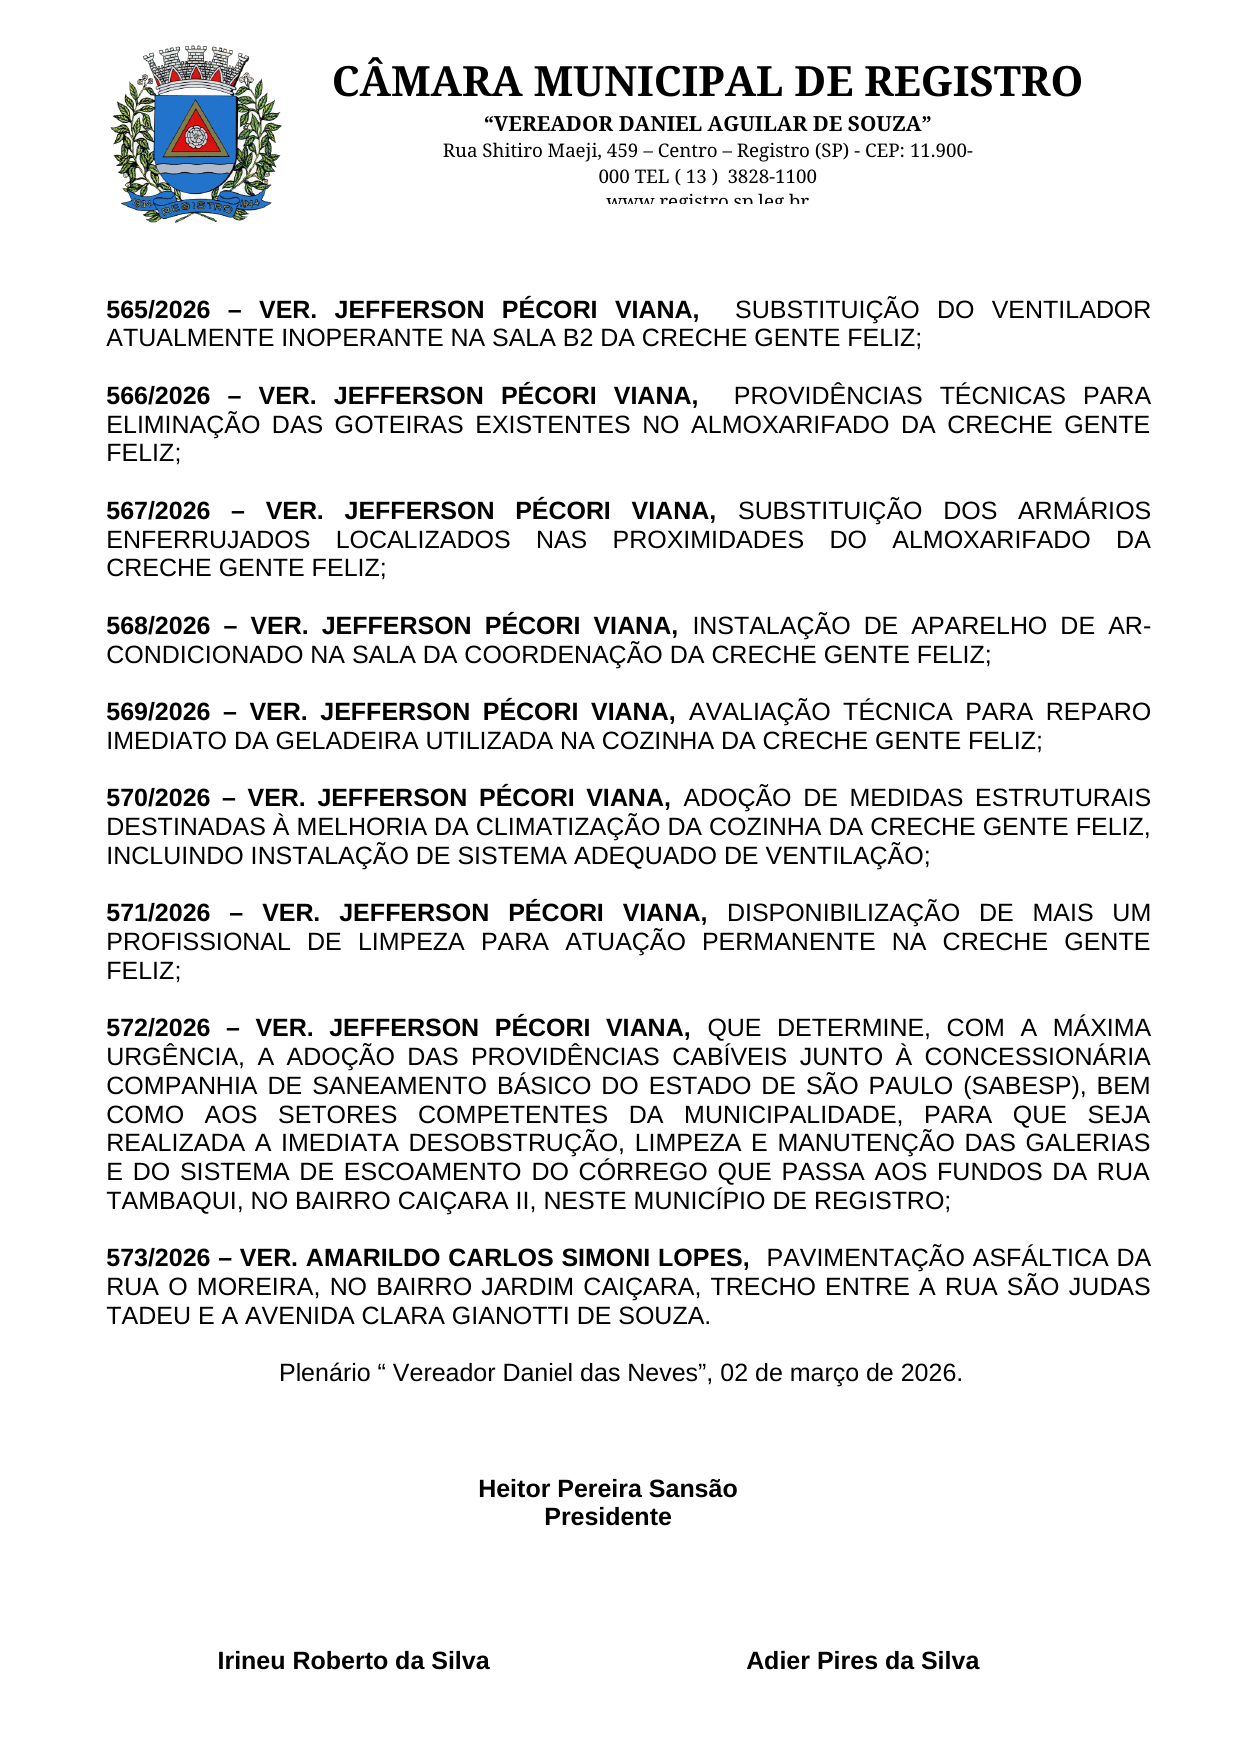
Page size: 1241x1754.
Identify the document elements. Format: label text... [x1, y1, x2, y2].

text 569/2026 – VER. JEFFERSON PÉCORI VIANA, AVALIAÇÃO TÉCNICA PARA REPARO IMEDIATO DA GELADEIRA UTILIZADA NA COZINHA DA CRECHE GENTE FELIZ; [106, 697, 1152, 754]
table_cell Irineu Roberto da Silva [106, 1646, 616, 1701]
text 567/2026 – VER. JEFFERSON PÉCORI VIANA, SUBSTITUIÇÃO DOS ARMÁRIOS ENFERRUJADOS LOCALIZADOS NAS PROXIMIDADES DO ALMOXARIFADO DA CRECHE GENTE FELIZ; [106, 496, 1152, 582]
table_cell Adier Pires da Silva [616, 1646, 1125, 1701]
text 566/2026 – VER. JEFFERSON PÉCORI VIANA, PROVIDÊNCIAS TÉCNICAS PARA ELIMINAÇÃO DAS GOTEIRAS EXISTENTES NO ALMOXARIFADO DA CRECHE GENTE FELIZ; [106, 381, 1152, 467]
text 571/2026 – VER. JEFFERSON PÉCORI VIANA, DISPONIBILIZAÇÃO DE MAIS UM PROFISSIONAL DE LIMPEZA PARA ATUAÇÃO PERMANENTE NA CRECHE GENTE FELIZ; [106, 898, 1152, 984]
text Plenário “ Vereador Daniel das Neves”, 02 de março de 2026. [91, 1358, 1152, 1387]
text 570/2026 – VER. JEFFERSON PÉCORI VIANA, ADOÇÃO DE MEDIDAS ESTRUTURAIS DESTINADAS À MELHORIA DA CLIMATIZAÇÃO DA COZINHA DA CRECHE GENTE FELIZ, INCLUINDO INSTALAÇÃO DE SISTEMA ADEQUADO DE VENTILAÇÃO; [106, 783, 1152, 869]
text 572/2026 – VER. JEFFERSON PÉCORI VIANA, QUE DETERMINE, COM A MÁXIMA URGÊNCIA, A ADOÇÃO DAS PROVIDÊNCIAS CABÍVEIS JUNTO À CONCESSIONÁRIA COMPANHIA DE SANEAMENTO BÁSICO DO ESTADO DE SÃO PAULO (SABESP), BEM COMO AOS SETORES COMPETENTES DA MUNICIPALIDADE, PARA QUE SEJA REALIZADA A IMEDIATA DESOBSTRUÇÃO, LIMPEZA E MANUTENÇÃO DAS GALERIAS E DO SISTEMA DE ESCOAMENTO DO CÓRREGO QUE PASSA AOS FUNDOS DA RUA TAMBAQUI, NO BAIRRO CAIÇARA II, NESTE MUNICÍPIO DE REGISTRO; [106, 1013, 1152, 1214]
text 573/2026 – VER. AMARILDO CARLOS SIMONI LOPES, PAVIMENTAÇÃO ASFÁLTICA DA RUA O MOREIRA, NO BAIRRO JARDIM CAIÇARA, TRECHO ENTRE A RUA SÃO JUDAS TADEU E A AVENIDA CLARA GIANOTTI DE SOUZA. [106, 1243, 1152, 1329]
table_header Heitor Pereira Sansão Presidente [106, 1474, 1125, 1646]
text 565/2026 – VER. JEFFERSON PÉCORI VIANA, SUBSTITUIÇÃO DO VENTILADOR ATUALMENTE INOPERANTE NA SALA B2 DA CRECHE GENTE FELIZ; [106, 294, 1152, 352]
text 568/2026 – VER. JEFFERSON PÉCORI VIANA, INSTALAÇÃO DE APARELHO DE AR-CONDICIONADO NA SALA DA COORDENAÇÃO DA CRECHE GENTE FELIZ; [106, 611, 1152, 668]
picture [106, 39, 286, 228]
